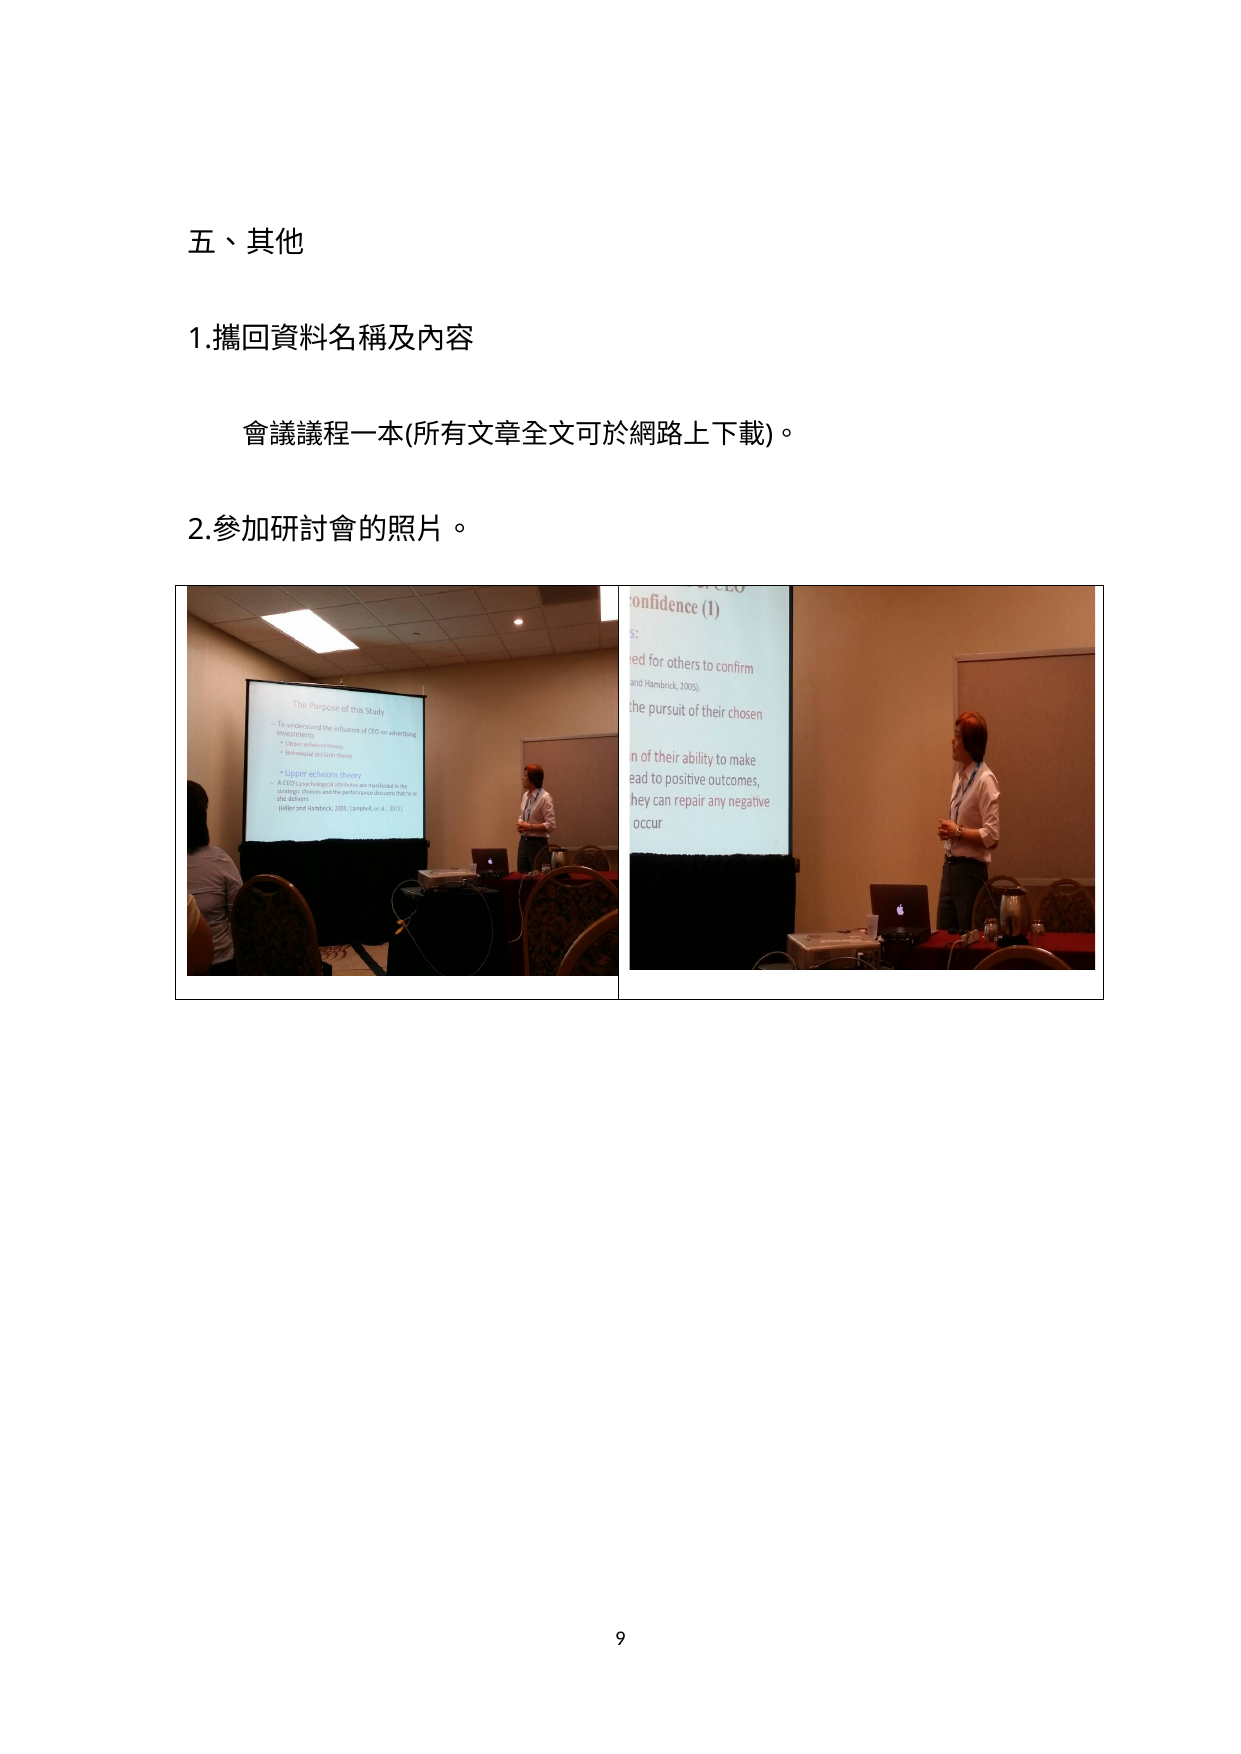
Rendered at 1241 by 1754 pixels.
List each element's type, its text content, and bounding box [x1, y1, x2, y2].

picture [629, 586, 1096, 970]
text 會議議程一本(所有文章全文可於網路上下載)。 [187, 394, 1053, 469]
text 1.攜回資料名稱及內容 [187, 298, 1053, 373]
table_header [619, 586, 1103, 999]
text 五、其他 [187, 202, 1053, 277]
text 2.參加研討會的照片。 [187, 489, 1053, 564]
table_header [176, 586, 618, 999]
picture [187, 586, 619, 976]
